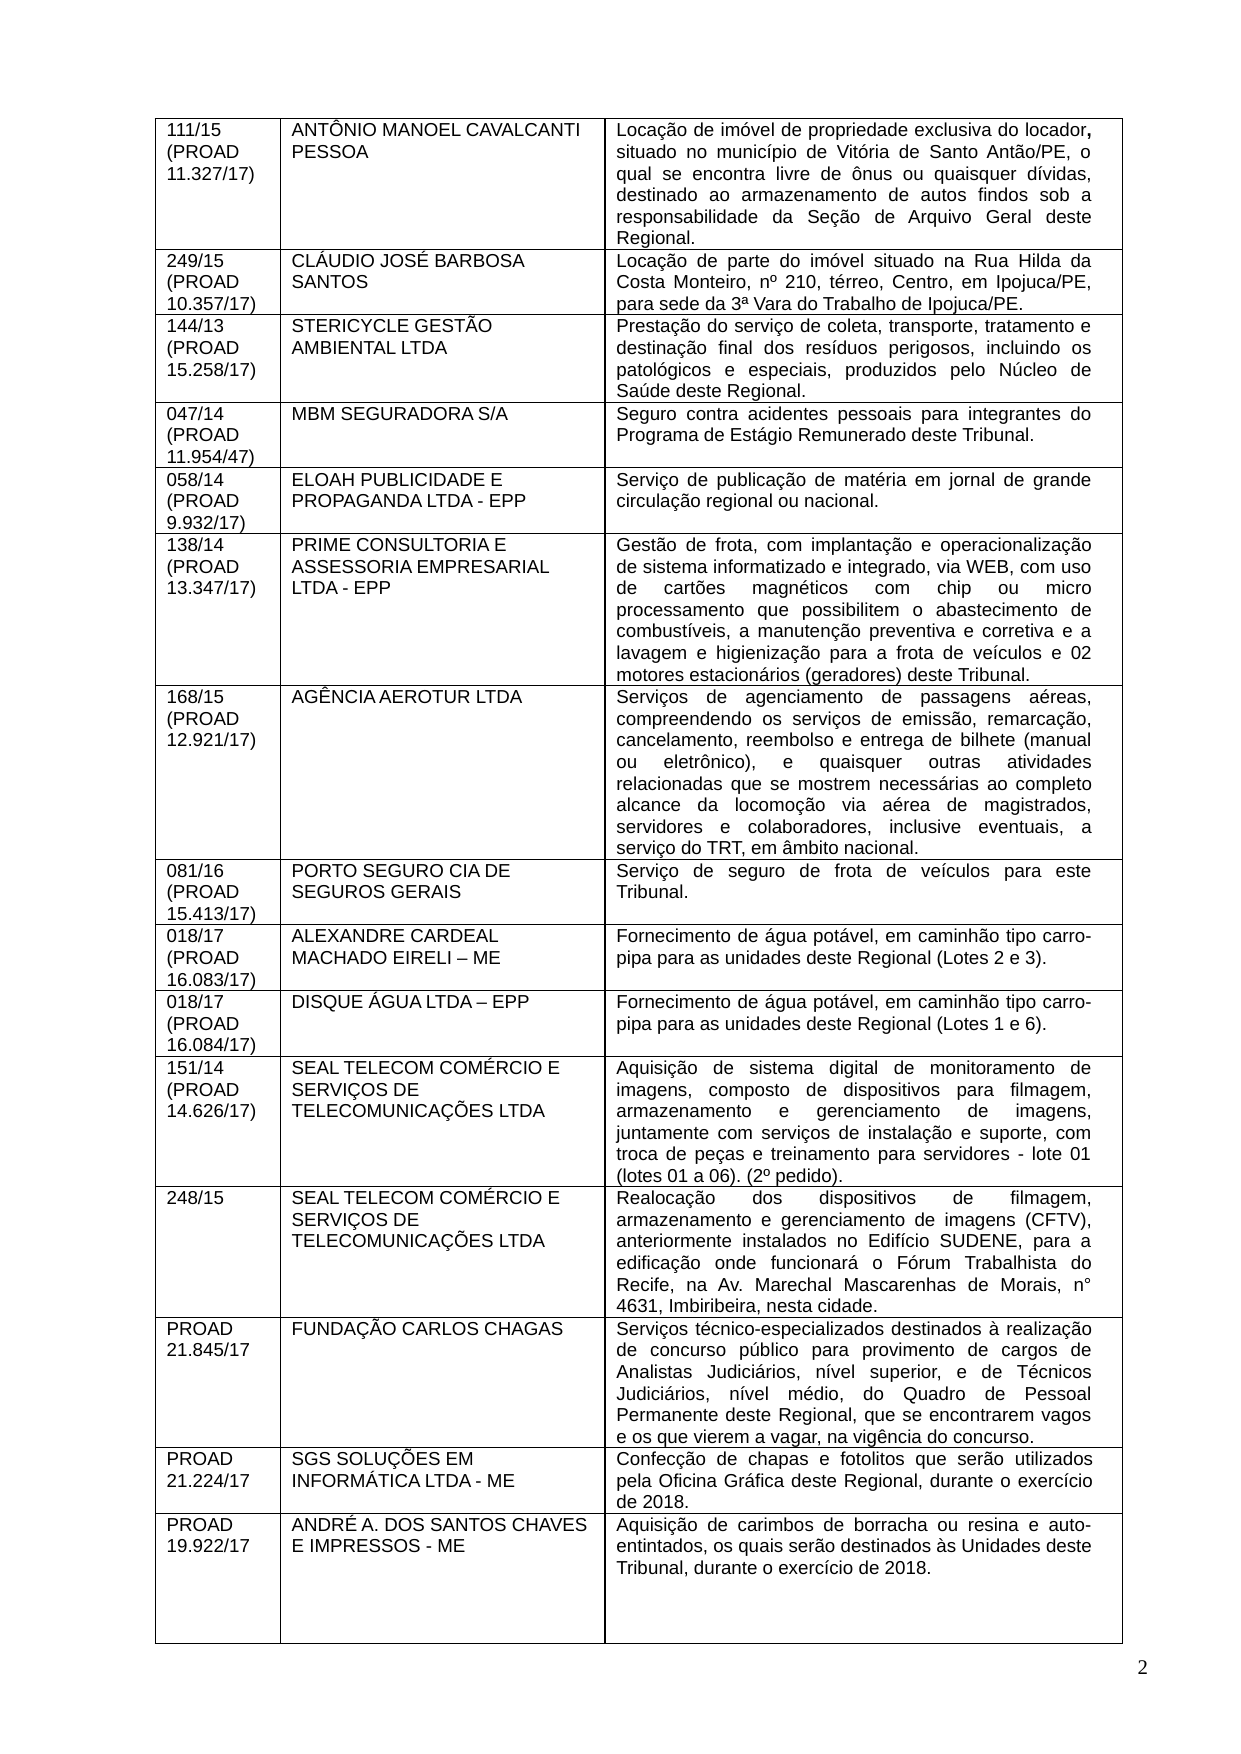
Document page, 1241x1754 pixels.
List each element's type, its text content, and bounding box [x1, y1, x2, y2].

table_cell STERICYCLE GESTÃO AMBIENTAL LTDA [281, 315, 604, 402]
table_cell AGÊNCIA AEROTUR LTDA [281, 686, 604, 858]
table_cell 144/13 (PROAD 15.258/17) [156, 315, 280, 402]
table_cell ELOAH PUBLICIDADE E PROPAGANDA LTDA - EPP [281, 468, 604, 533]
table_cell CLÁUDIO JOSÉ BARBOSA SANTOS [281, 250, 604, 314]
table_cell Locação de imóvel de propriedade exclusiva do locador, situado no município de Vitória de Santo Antão/PE, o qual se encontra livre de ônus ou quaisquer dívidas, destinado ao armazenamento de autos findos sob a responsabilidade da Seção de Arquivo Geral deste Regional. [606, 119, 1122, 248]
table_cell 047/14 (PROAD 11.954/47) [156, 403, 280, 467]
table_cell 018/17 (PROAD 16.084/17) [156, 991, 280, 1056]
table_cell ANDRÉ A. DOS SANTOS CHAVES E IMPRESSOS - ME [281, 1514, 604, 1643]
table_cell Fornecimento de água potável, em caminhão tipo carro-pipa para as unidades deste Regional (Lotes 2 e 3). [606, 925, 1122, 990]
table_cell PROAD 21.224/17 [156, 1448, 280, 1513]
table_cell Serviço de seguro de frota de veículos para este Tribunal. [606, 860, 1122, 924]
table_cell DISQUE ÁGUA LTDA – EPP [281, 991, 604, 1056]
table_cell Aquisição de carimbos de borracha ou resina e auto-entintados, os quais serão destinados às Unidades deste Tribunal, durante o exercício de 2018. [606, 1514, 1122, 1643]
table_cell 111/15 (PROAD 11.327/17) [156, 119, 280, 248]
table_cell 168/15 (PROAD 12.921/17) [156, 686, 280, 858]
table_cell Locação de parte do imóvel situado na Rua Hilda da Costa Monteiro, nº 210, térreo, Centro, em Ipojuca/PE, para sede da 3ª Vara do Trabalho de Ipojuca/PE. [606, 250, 1122, 314]
table_cell 138/14 (PROAD 13.347/17) [156, 534, 280, 685]
table_cell Serviços de agenciamento de passagens aéreas, compreendendo os serviços de emissão, remarcação, cancelamento, reembolso e entrega de bilhete (manual ou eletrônico), e quaisquer outras atividades relacionadas que se mostrem necessárias ao completo alcance da locomoção via aérea de magistrados, servidores e colaboradores, inclusive eventuais, a serviço do TRT, em âmbito nacional. [606, 686, 1122, 858]
table_cell MBM SEGURADORA S/A [281, 403, 604, 467]
table_cell PROAD 19.922/17 [156, 1514, 280, 1643]
table_cell FUNDAÇÃO CARLOS CHAGAS [281, 1318, 604, 1447]
table_cell 248/15 [156, 1187, 280, 1317]
table_cell 058/14 (PROAD 9.932/17) [156, 468, 280, 533]
table_cell PROAD 21.845/17 [156, 1318, 280, 1447]
table_cell SEAL TELECOM COMÉRCIO E SERVIÇOS DE TELECOMUNICAÇÕES LTDA [281, 1187, 604, 1317]
table_cell ANTÔNIO MANOEL CAVALCANTI PESSOA [281, 119, 604, 248]
table_cell 249/15 (PROAD 10.357/17) [156, 250, 280, 314]
table_cell Gestão de frota, com implantação e operacionalização de sistema informatizado e integrado, via WEB, com uso de cartões magnéticos com chip ou micro processamento que possibilitem o abastecimento de combustíveis, a manutenção preventiva e corretiva e a lavagem e higienização para a frota de veículos e 02 motores estacionários (geradores) deste Tribunal. [606, 534, 1122, 685]
table_cell Realocação dos dispositivos de filmagem, armazenamento e gerenciamento de imagens (CFTV), anteriormente instalados no Edifício SUDENE, para a edificação onde funcionará o Fórum Trabalhista do Recife, na Av. Marechal Mascarenhas de Morais, n° 4631, Imbiribeira, nesta cidade. [606, 1187, 1122, 1317]
table_cell 151/14 (PROAD 14.626/17) [156, 1057, 280, 1186]
table_cell Serviço de publicação de matéria em jornal de grande circulação regional ou nacional. [606, 468, 1122, 533]
table_cell PORTO SEGURO CIA DE SEGUROS GERAIS [281, 860, 604, 924]
table_cell SEAL TELECOM COMÉRCIO E SERVIÇOS DE TELECOMUNICAÇÕES LTDA [281, 1057, 604, 1186]
table_cell SGS SOLUÇÕES EM INFORMÁTICA LTDA - ME [281, 1448, 604, 1513]
table_cell Fornecimento de água potável, em caminhão tipo carro-pipa para as unidades deste Regional (Lotes 1 e 6). [606, 991, 1122, 1056]
table_cell 018/17 (PROAD 16.083/17) [156, 925, 280, 990]
table_cell Seguro contra acidentes pessoais para integrantes do Programa de Estágio Remunerado deste Tribunal. [606, 403, 1122, 467]
table_cell Aquisição de sistema digital de monitoramento de imagens, composto de dispositivos para filmagem, armazenamento e gerenciamento de imagens, juntamente com serviços de instalação e suporte, com troca de peças e treinamento para servidores - lote 01 (lotes 01 a 06). (2º pedido). [606, 1057, 1122, 1186]
table_cell 081/16 (PROAD 15.413/17) [156, 860, 280, 924]
table_cell ALEXANDRE CARDEAL MACHADO EIRELI – ME [281, 925, 604, 990]
table_cell Prestação do serviço de coleta, transporte, tratamento e destinação final dos resíduos perigosos, incluindo os patológicos e especiais, produzidos pelo Núcleo de Saúde deste Regional. [606, 315, 1122, 402]
table_cell PRIME CONSULTORIA E ASSESSORIA EMPRESARIAL LTDA - EPP [281, 534, 604, 685]
table_cell Serviços técnico-especializados destinados à realização de concurso público para provimento de cargos de Analistas Judiciários, nível superior, e de Técnicos Judiciários, nível médio, do Quadro de Pessoal Permanente deste Regional, que se encontrarem vagos e os que vierem a vagar, na vigência do concurso. [606, 1318, 1122, 1447]
table_cell Confecção de chapas e fotolitos que serão utilizados pela Oficina Gráfica deste Regional, durante o exercício de 2018. [606, 1448, 1122, 1513]
